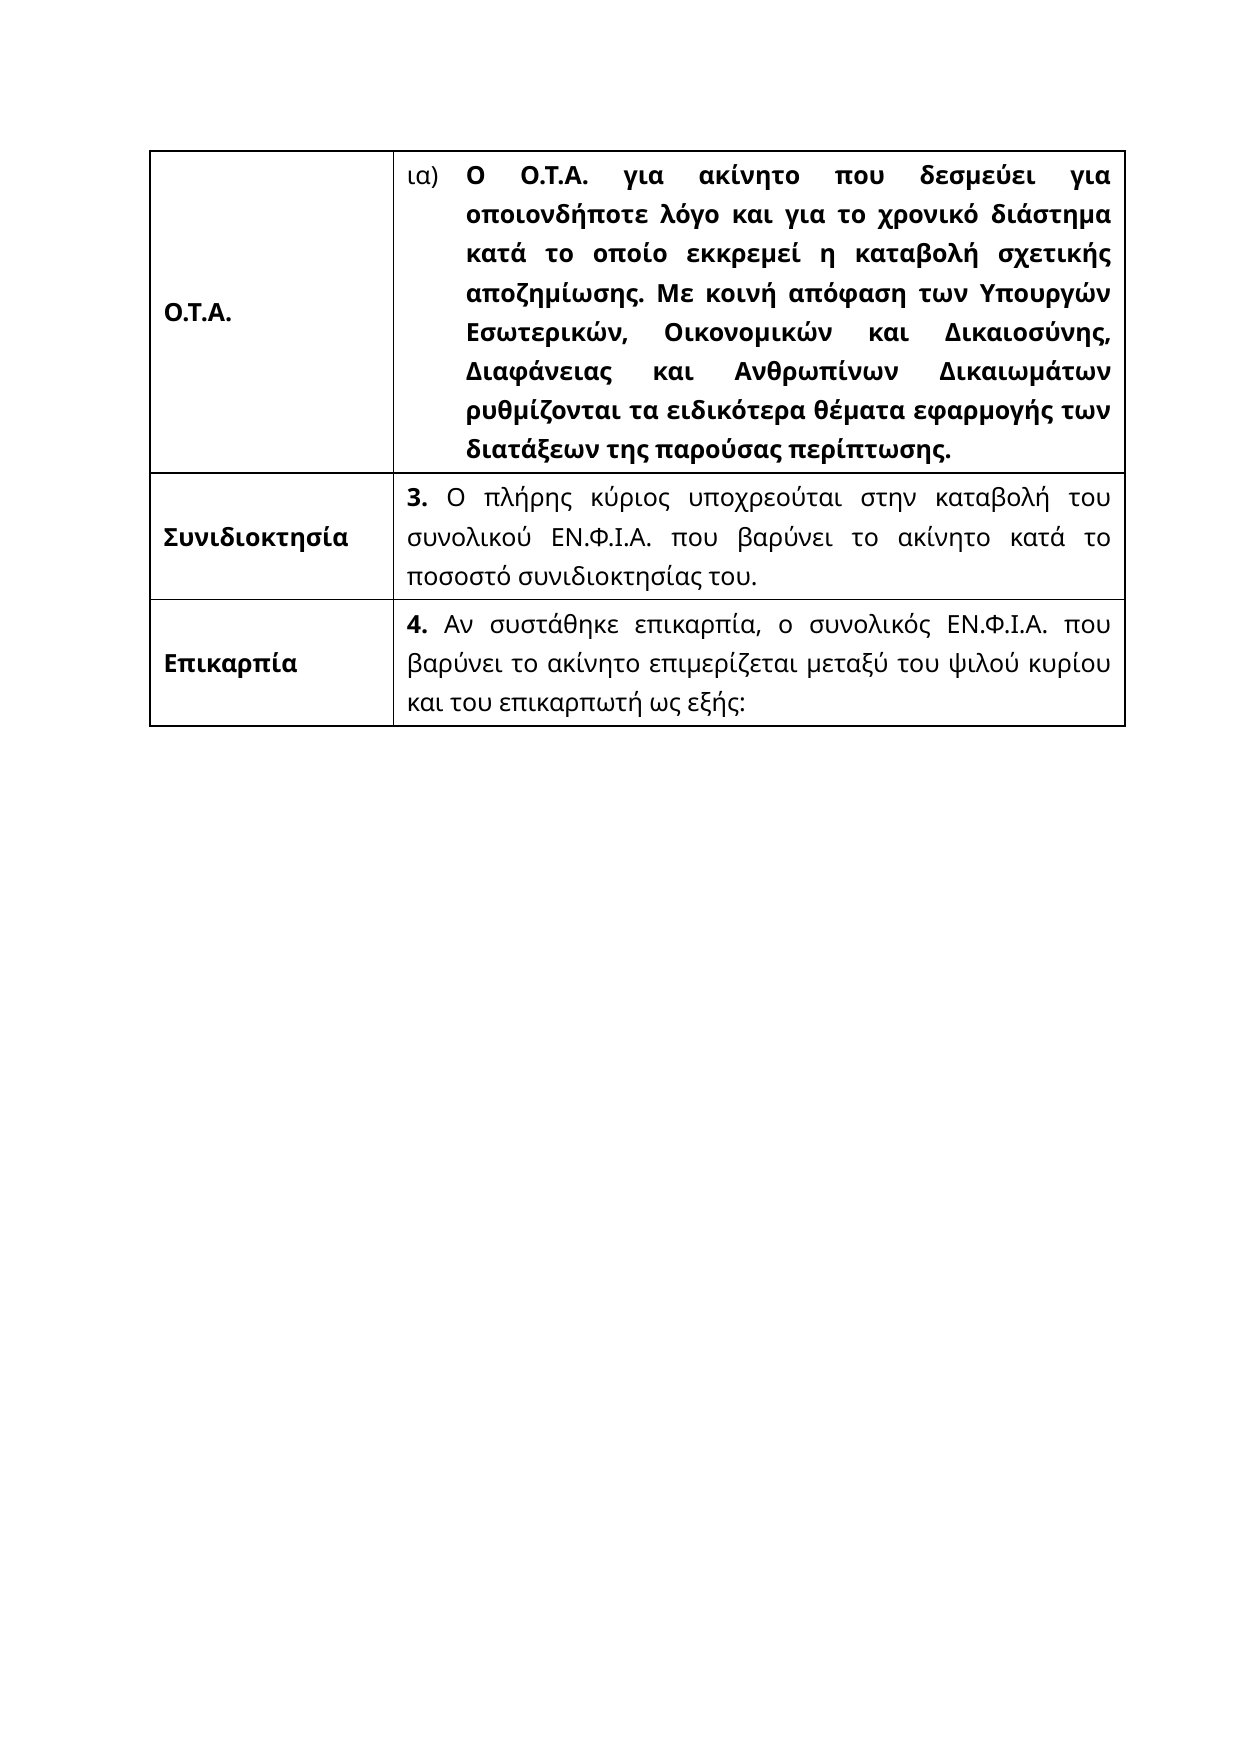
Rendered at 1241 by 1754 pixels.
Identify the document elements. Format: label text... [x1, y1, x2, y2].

table_cell Επικαρπία [151, 600, 393, 725]
table_header ια) Ο Ο.Τ.Α. για ακίνητο που δεσμεύει για οποιονδήποτε λόγο και για το χρονικό διάστημα κατά το οποίο εκκρεμεί η καταβολή σχετικής αποζημίωσης. Με κοινή απόφαση των Υπουργών Εσωτερικών, Οικονομικών και Δικαιοσύνης, Διαφάνειας και Ανθρωπίνων Δικαιωμάτων ρυθμίζονται τα ειδικότερα θέματα εφαρμογής των διατάξεων της παρούσας περίπτωσης. [394, 152, 1124, 472]
table_cell 4. Αν συστάθηκε επικαρπία, ο συνολικός ΕΝ.Φ.Ι.Α. που βαρύνει το ακίνητο επιμερίζεται μεταξύ του ψιλού κυρίου και του επικαρπωτή ως εξής: [394, 600, 1124, 725]
table_header Ο.Τ.Α. [151, 152, 393, 472]
table_cell 3. Ο πλήρης κύριος υποχρεούται στην καταβολή του συνολικού ΕΝ.Φ.Ι.Α. που βαρύνει το ακίνητο κατά το ποσοστό συνιδιοκτησίας του. [394, 474, 1124, 599]
table_cell Συνιδιοκτησία [151, 474, 393, 599]
